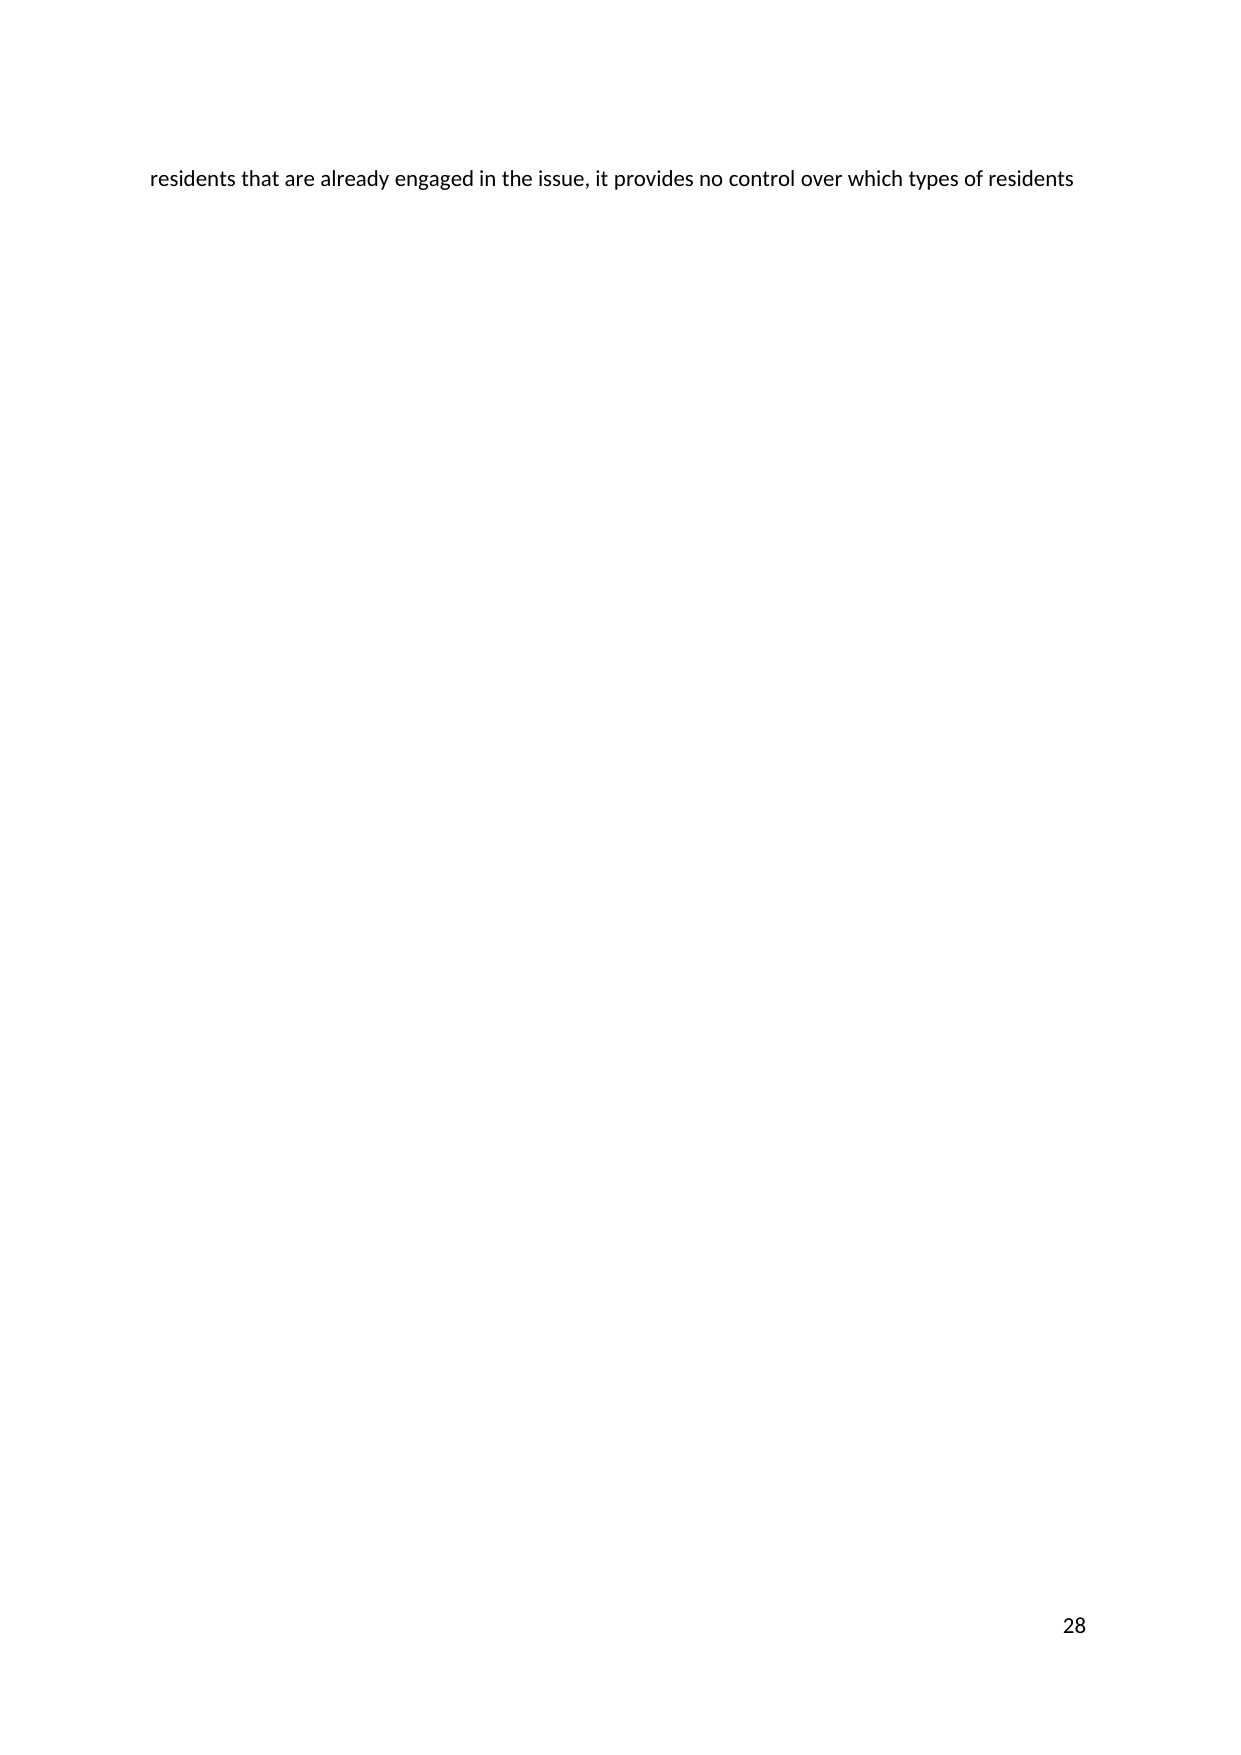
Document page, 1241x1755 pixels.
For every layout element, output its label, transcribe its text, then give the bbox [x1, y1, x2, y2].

text residents that are already engaged in the issue, it provides no control over which types of residents [150, 164, 1079, 193]
